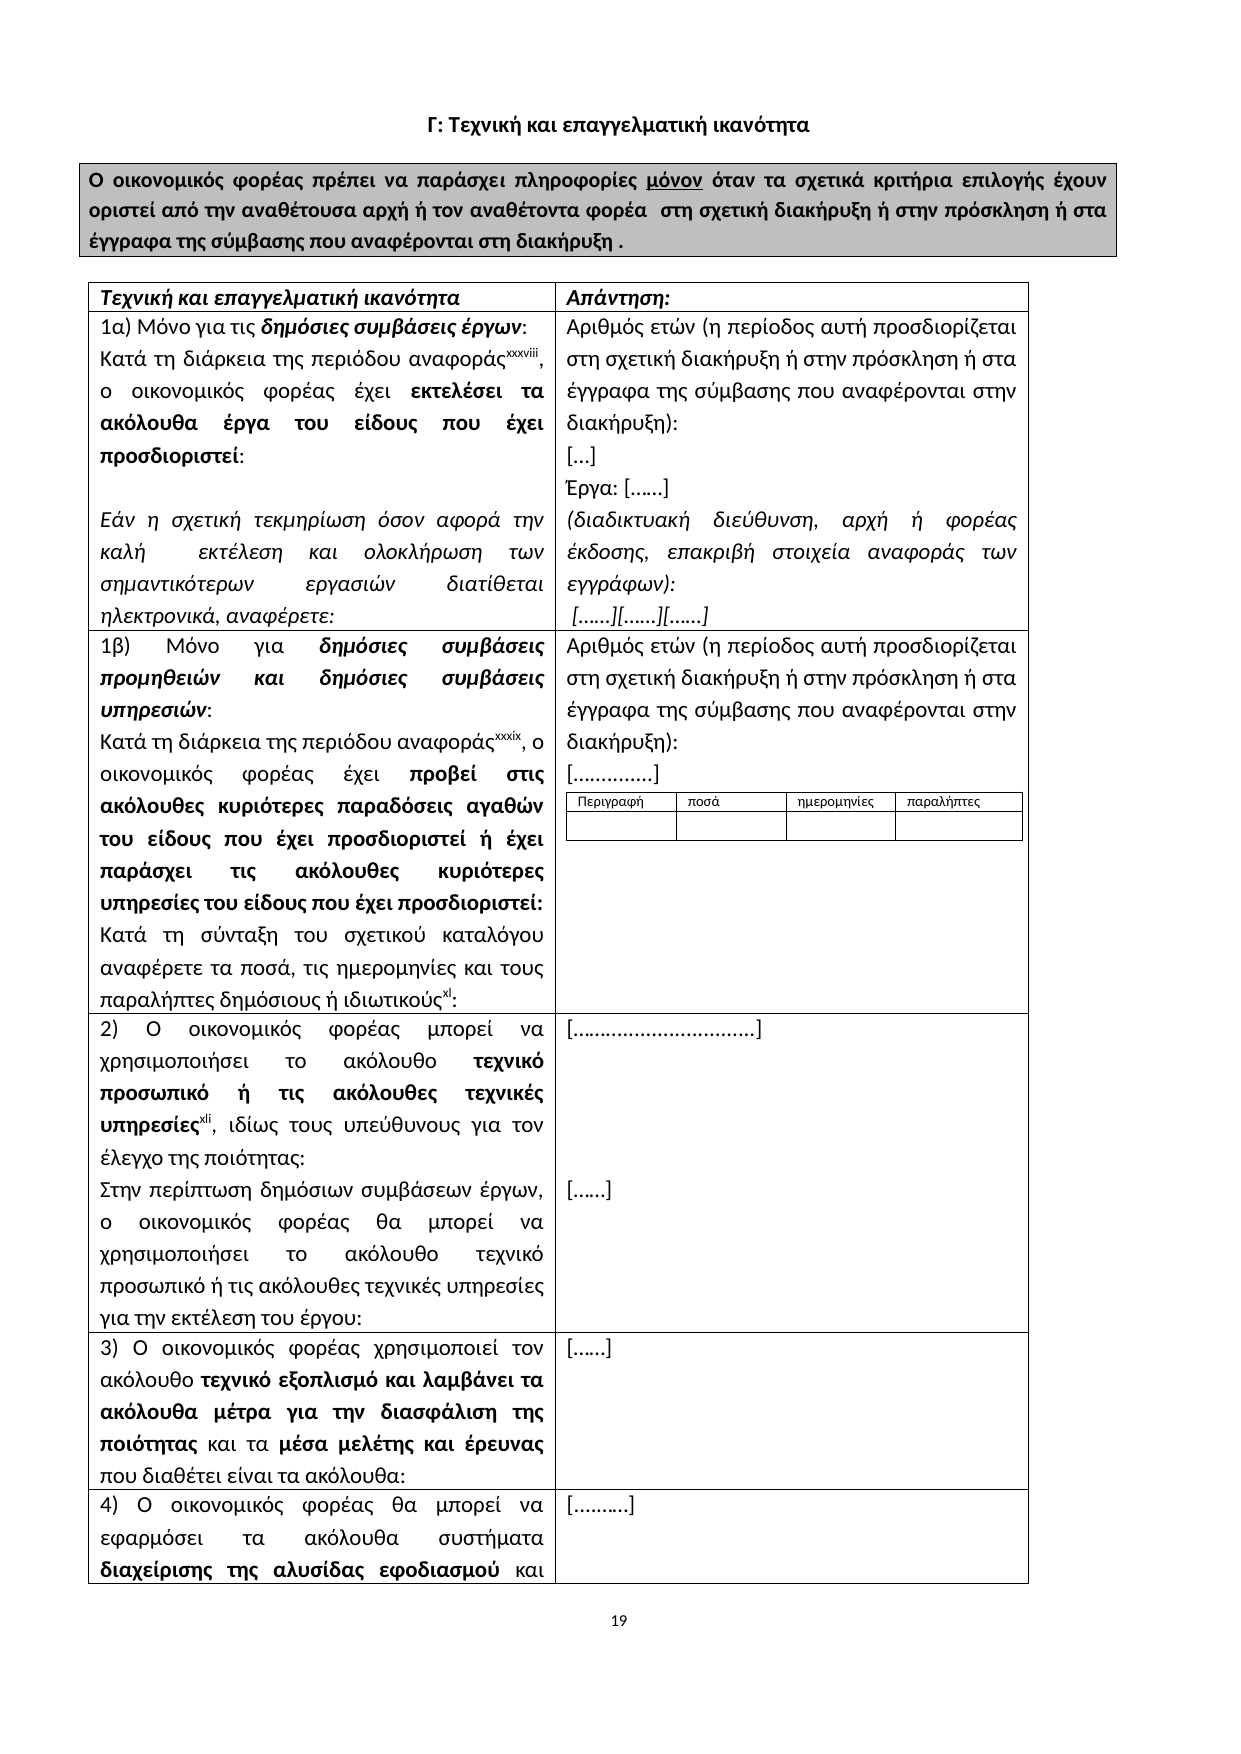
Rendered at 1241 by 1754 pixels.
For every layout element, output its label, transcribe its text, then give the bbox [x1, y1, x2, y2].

table_cell Αριθμός ετών (η περίοδος αυτή προσδιορίζεται στη σχετική διακήρυξη ή στην πρόσκληση ή στα έγγραφα της σύμβασης που αναφέρονται στην διακήρυξη): […] Έργα: [……] (διαδικτυακή διεύθυνση, αρχή ή φορέας έκδοσης, επακριβή στοιχεία αναφοράς των εγγράφων): [……][……][……] [556, 312, 1028, 630]
table_cell [……..........................] [……] [556, 1014, 1028, 1332]
table_cell 1α) Μόνο για τις δημόσιες συμβάσεις έργων: Κατά τη διάρκεια της περιόδου αναφοράς, ο οικονομικός φορέας έχει εκτελέσει τα ακόλουθα έργα του είδους που έχει προσδιοριστεί: Εάν η σχετική τεκμηρίωση όσον αφορά την καλή εκτέλεση και ολοκλήρωση των σημαντικότερων εργασιών διατίθεται ηλεκτρονικά, αναφέρετε: [89, 312, 555, 630]
table_header Απάντηση: [556, 283, 1028, 311]
table_cell [896, 812, 1022, 839]
table_header ποσά [677, 793, 786, 811]
table_cell [787, 812, 895, 839]
table_cell [677, 812, 786, 839]
table_cell [……] [556, 1333, 1028, 1489]
table_cell [567, 812, 676, 839]
table_header παραλήπτες [896, 793, 1022, 811]
table_header Περιγραφή [567, 793, 676, 811]
text Γ: Τεχνική και επαγγελματική ικανότητα [89, 110, 1107, 138]
table_header Τεχνική και επαγγελματική ικανότητα [89, 283, 555, 311]
table_cell 3) Ο οικονομικός φορέας χρησιμοποιεί τον ακόλουθο τεχνικό εξοπλισμό και λαμβάνει τα ακόλουθα μέτρα για την διασφάλιση της ποιότητας και τα μέσα μελέτης και έρευνας που διαθέτει είναι τα ακόλουθα: [89, 1333, 555, 1489]
table_cell 1β) Μόνο για δημόσιες συμβάσεις προμηθειών και δημόσιες συμβάσεις υπηρεσιών: Κατά τη διάρκεια της περιόδου αναφοράς, ο οικονομικός φορέας έχει προβεί στις ακόλουθες κυριότερες παραδόσεις αγαθών του είδους που έχει προσδιοριστεί ή έχει παράσχει τις ακόλουθες κυριότερες υπηρεσίες του είδους που έχει προσδιοριστεί: Κατά τη σύνταξη του σχετικού καταλόγου αναφέρετε τα ποσά, τις ημερομηνίες και τους παραλήπτες δημόσιους ή ιδιωτικούς: [89, 631, 555, 1013]
table_cell 4) Ο οικονομικός φορέας θα μπορεί να εφαρμόσει τα ακόλουθα συστήματα διαχείρισης της αλυσίδας εφοδιασμού και [89, 1490, 555, 1583]
table_header ημερομηνίες [787, 793, 895, 811]
table_cell 2) Ο οικονομικός φορέας μπορεί να χρησιμοποιήσει το ακόλουθο τεχνικό προσωπικό ή τις ακόλουθες τεχνικές υπηρεσίες, ιδίως τους υπεύθυνους για τον έλεγχο της ποιότητας: Στην περίπτωση δημόσιων συμβάσεων έργων, ο οικονομικός φορέας θα μπορεί να χρησιμοποιήσει το ακόλουθο τεχνικό προσωπικό ή τις ακόλουθες τεχνικές υπηρεσίες για την εκτέλεση του έργου: [89, 1014, 555, 1332]
text Ο οικονομικός φορέας πρέπει να παράσχει πληροφορίες μόνον όταν τα σχετικά κριτήρια επιλογής έχουν οριστεί από την αναθέτουσα αρχή ή τον αναθέτοντα φορέα στη σχετική διακήρυξη ή στην πρόσκληση ή στα έγγραφα της σύμβασης που αναφέρονται στη διακήρυξη . [80, 164, 1116, 256]
table_cell Αριθμός ετών (η περίοδος αυτή προσδιορίζεται στη σχετική διακήρυξη ή στην πρόσκληση ή στα έγγραφα της σύμβασης που αναφέρονται στην διακήρυξη): […...........] [556, 631, 1028, 1013]
table_cell [....……] [556, 1490, 1028, 1583]
